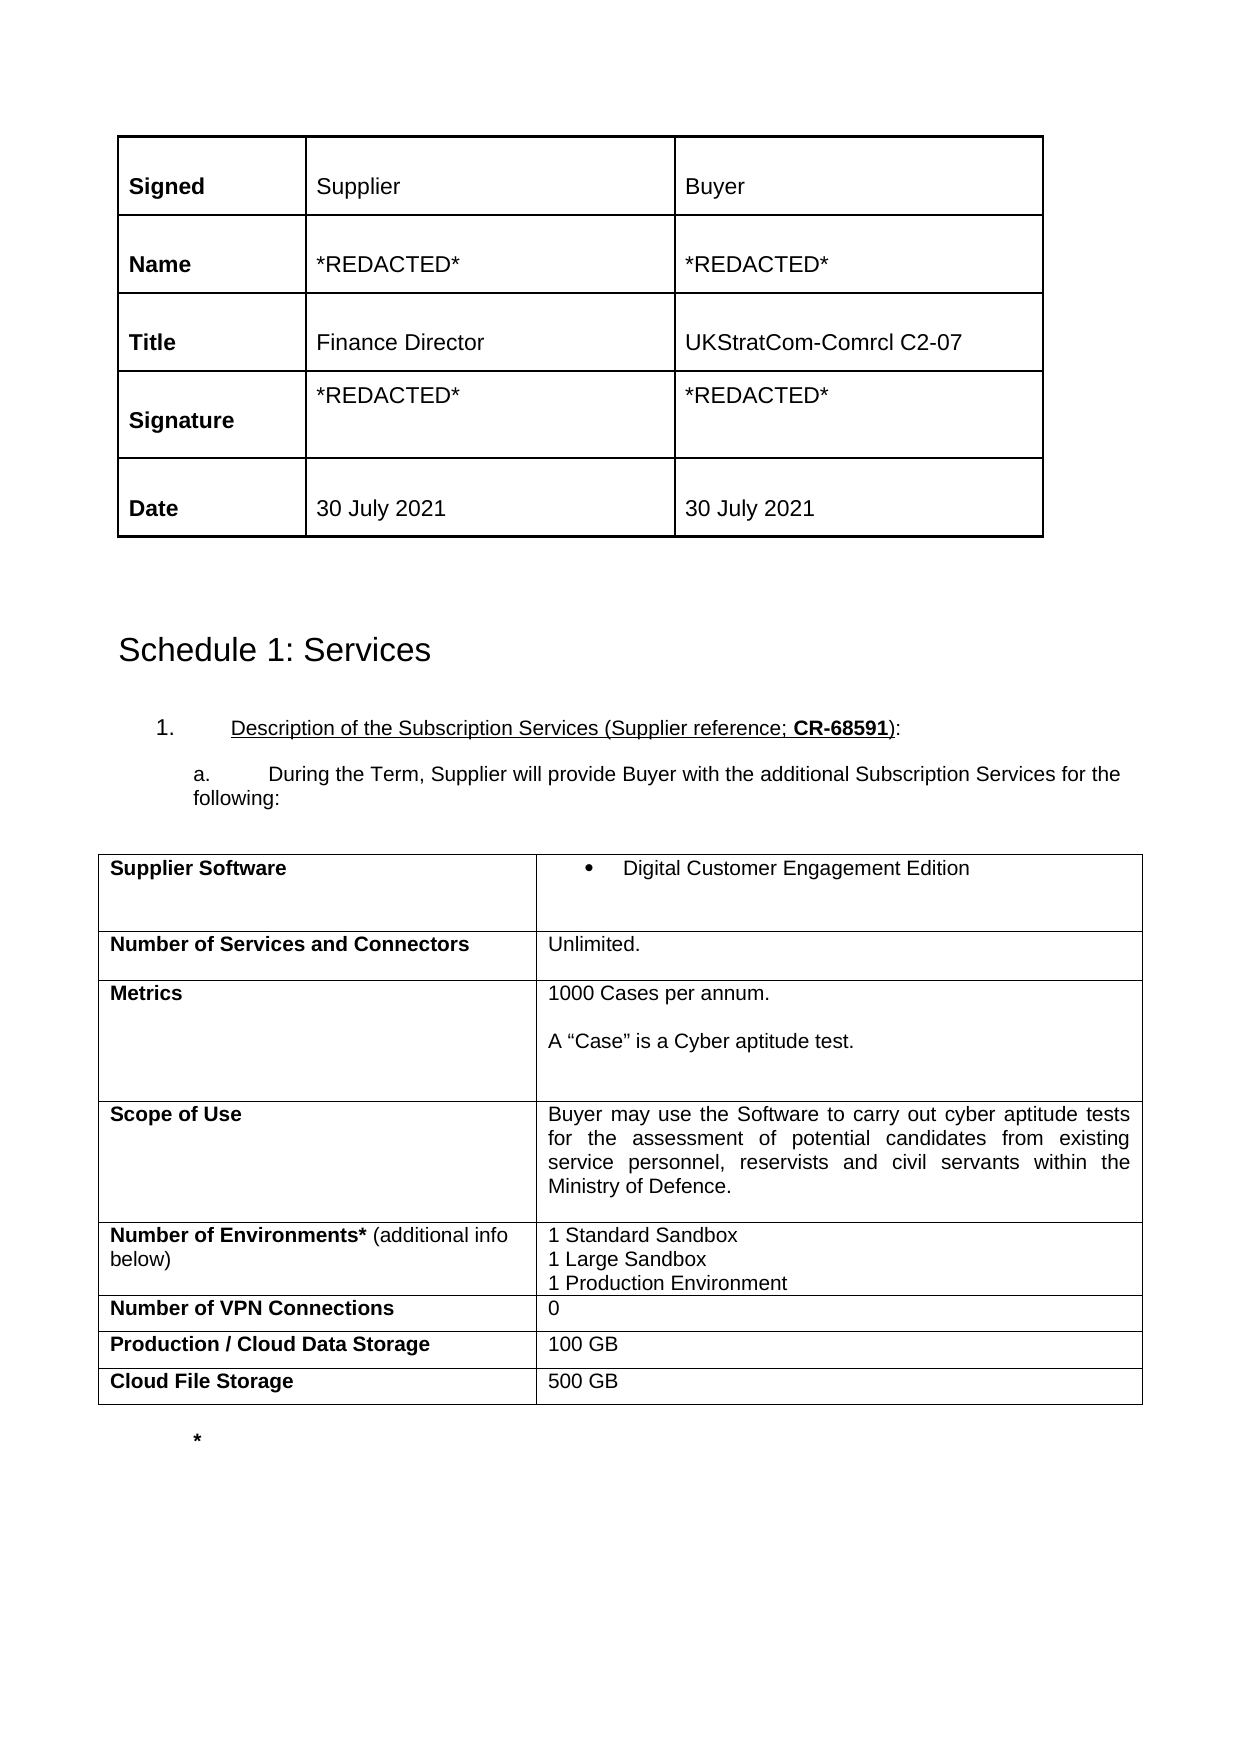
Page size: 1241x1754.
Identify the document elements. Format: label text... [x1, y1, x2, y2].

list Description of the Subscription Services (Supplier reference; CR-68591): [156, 714, 1122, 741]
table_cell 1000 Cases per annum. A “Case” is a Cyber aptitude test. [537, 981, 1142, 1101]
table_cell UKStratCom-Comrcl C2-07 [676, 294, 1042, 370]
text * [193, 1429, 1122, 1453]
table_cell 30 July 2021 [307, 459, 674, 535]
list During the Term, Supplier will provide Buyer with the additional Subscription Services for the following: [193, 762, 1122, 809]
table_cell Finance Director [307, 294, 674, 370]
table_cell 500 GB [537, 1369, 1142, 1404]
table_cell Date [119, 459, 305, 535]
table_header Supplier [307, 138, 674, 213]
table_header Buyer [676, 138, 1042, 213]
table_cell 0 [537, 1296, 1142, 1331]
table_header Signed [119, 138, 305, 213]
table_cell 30 July 2021 [676, 459, 1042, 535]
subtitle Schedule 1: Services [118, 630, 1122, 669]
table_cell Number of Environments* (additional info below) [99, 1223, 536, 1295]
table_cell Cloud File Storage [99, 1369, 536, 1404]
table_cell *REDACTED* [307, 372, 674, 457]
table_cell Name [119, 216, 305, 292]
table_cell Production / Cloud Data Storage [99, 1332, 536, 1368]
table_cell *REDACTED* [676, 372, 1042, 457]
table_cell Number of Services and Connectors [99, 932, 536, 980]
table_cell Metrics [99, 981, 536, 1101]
table_cell Title [119, 294, 305, 370]
table_cell 100 GB [537, 1332, 1142, 1368]
table_header Digital Customer Engagement Edition [537, 855, 1142, 931]
table_cell Scope of Use [99, 1102, 536, 1222]
table_cell Number of VPN Connections [99, 1296, 536, 1331]
table_header Supplier Software [99, 855, 536, 931]
table_cell Signature [119, 372, 305, 457]
table_cell Buyer may use the Software to carry out cyber aptitude tests for the assessment of potential candidates from existing service personnel, reservists and civil servants within the Ministry of Defence. [537, 1102, 1142, 1222]
table_cell *REDACTED* [307, 216, 674, 292]
table_cell *REDACTED* [676, 216, 1042, 292]
table_cell 1 Standard Sandbox 1 Large Sandbox 1 Production Environment [537, 1223, 1142, 1295]
table_cell Unlimited. [537, 932, 1142, 980]
